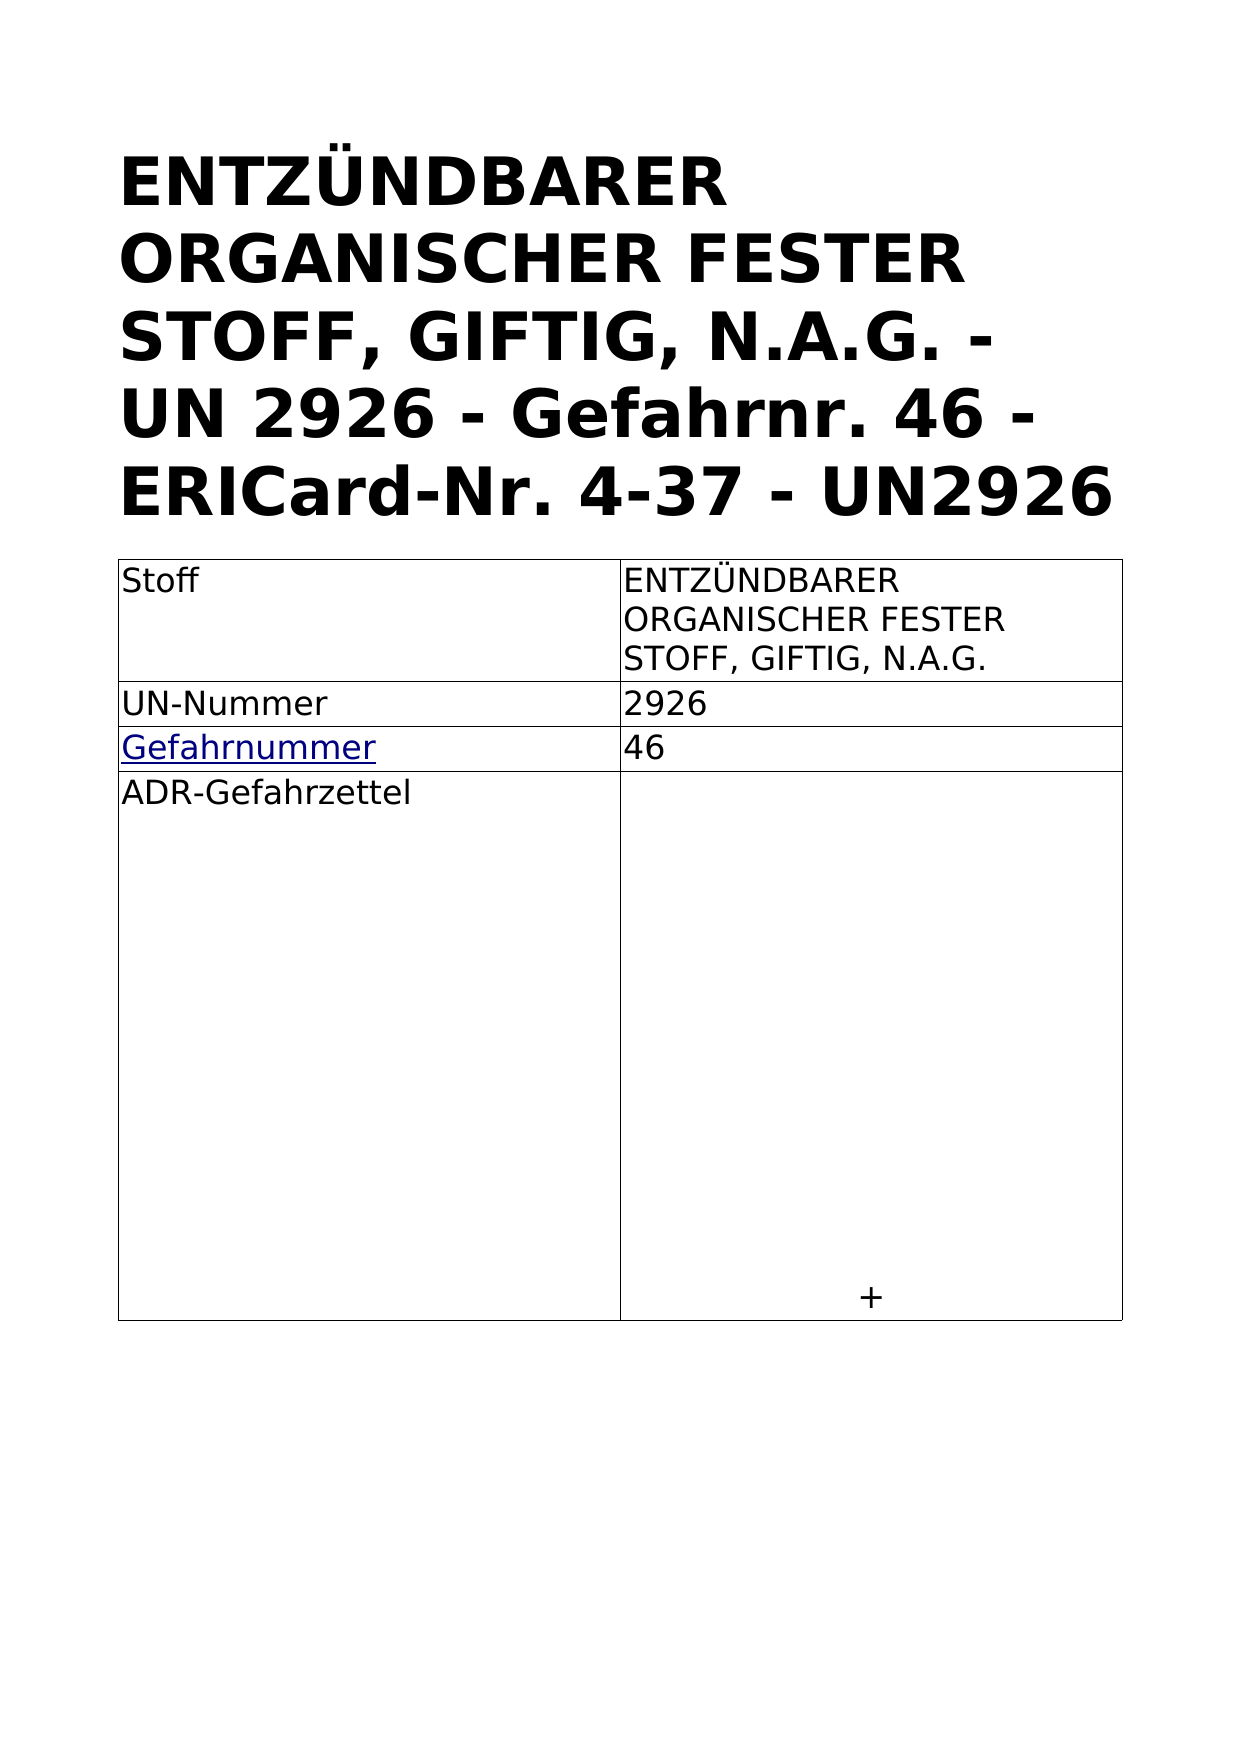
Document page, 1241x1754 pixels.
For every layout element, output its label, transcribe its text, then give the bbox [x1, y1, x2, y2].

table_header ENTZÜNDBARER ORGANISCHER FESTER STOFF, GIFTIG, N.A.G. [621, 560, 1122, 681]
table_cell + [621, 772, 1122, 1319]
table_header Stoff [119, 560, 620, 681]
table_cell UN-Nummer [119, 682, 620, 726]
table_cell Gefahrnummer [119, 727, 620, 771]
table_cell 2926 [621, 682, 1122, 726]
table_cell ADR-Gefahrzettel [119, 772, 620, 1319]
table_cell 46 [621, 727, 1122, 771]
subtitle ENTZÜNDBARER ORGANISCHER FESTER STOFF, GIFTIG, N.A.G. - UN 2926 - Gefahrnr. 46 - ERICard-Nr. 4-37 - UN2926 [118, 143, 1122, 531]
